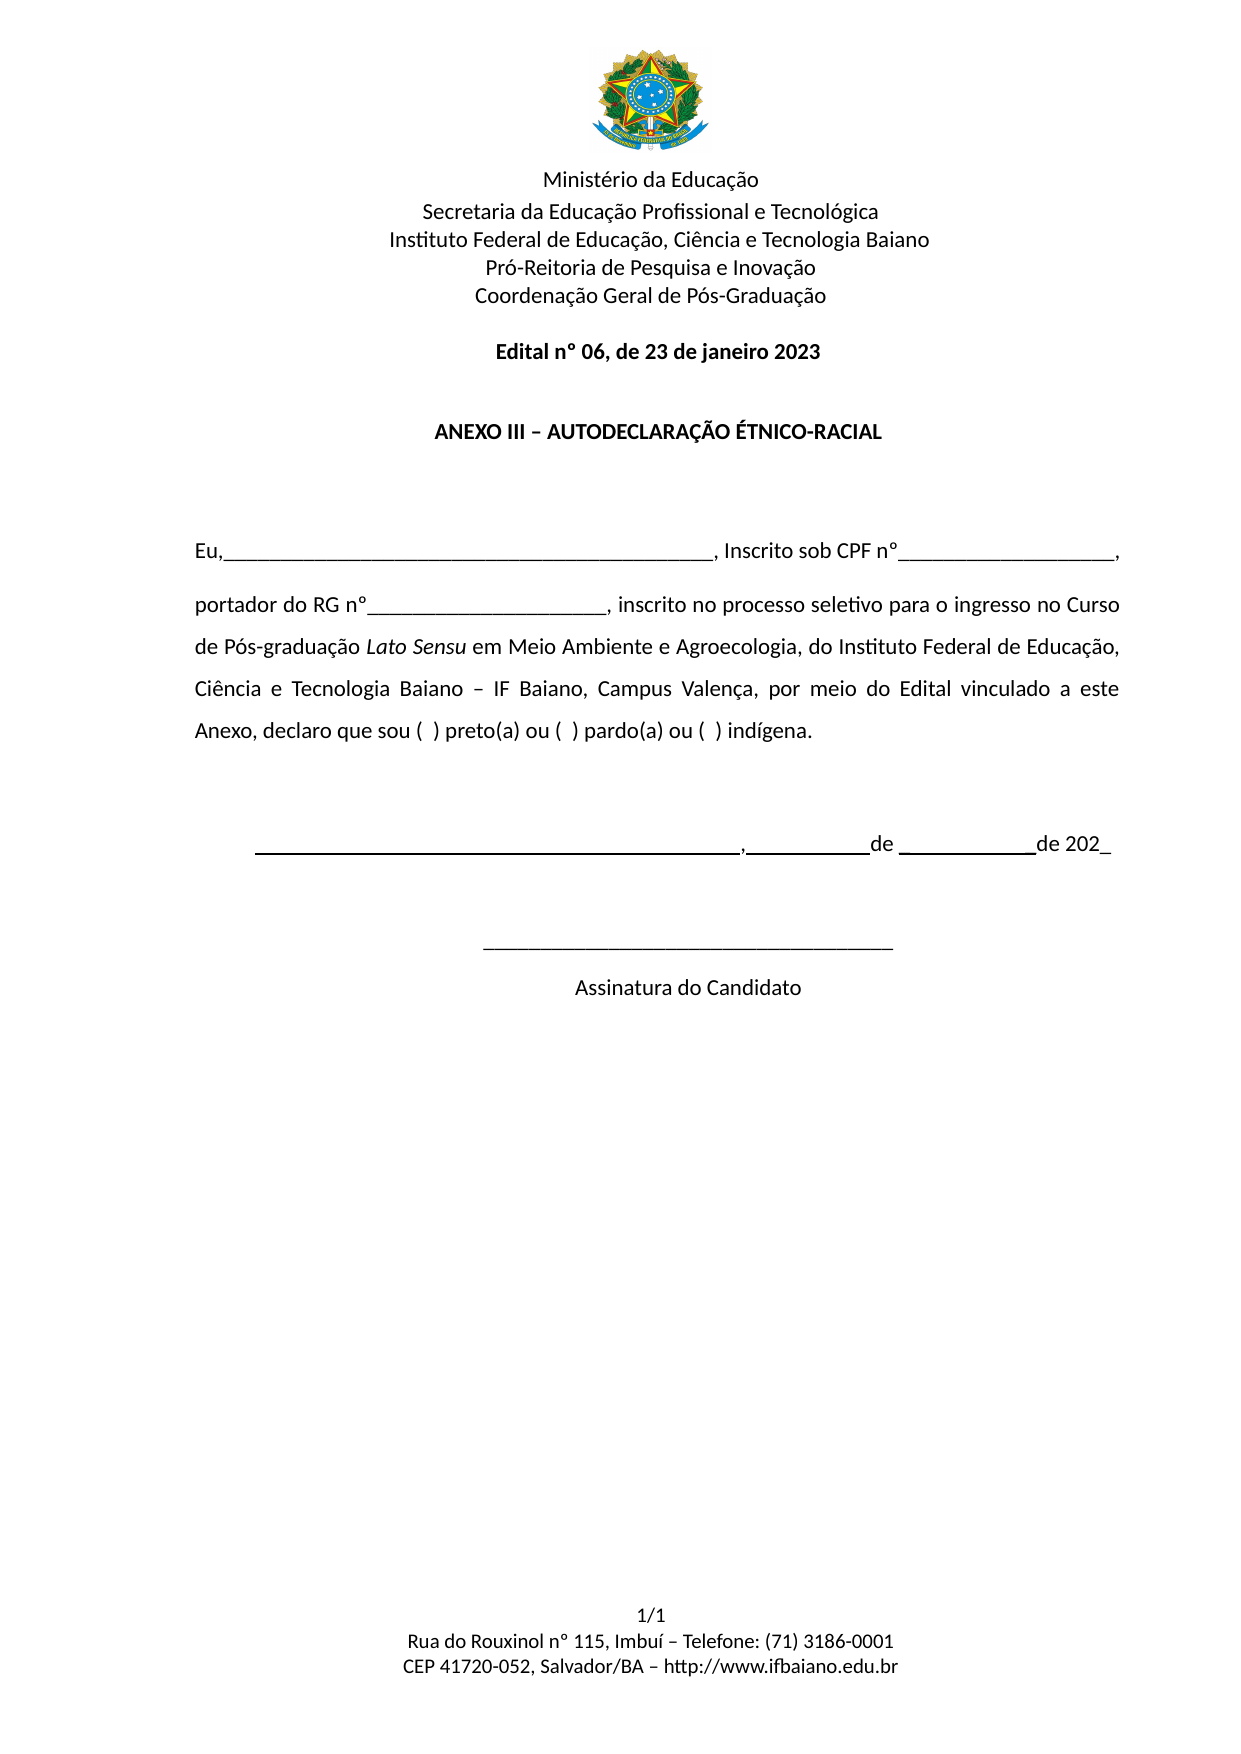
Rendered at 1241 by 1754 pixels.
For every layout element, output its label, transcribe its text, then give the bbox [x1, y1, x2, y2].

text ____________________________________ [255, 925, 1122, 953]
text Ministério da Educação [180, 165, 1122, 193]
text Assinatura do Candidato [255, 973, 1122, 1001]
text Coordenação Geral de Pós-Graduação [180, 281, 1122, 309]
text Eu,___________________________________________, Inscrito sob CPF nº___________________, [194, 536, 1122, 564]
text portador do RG nº_____________________, inscrito no processo seletivo para o ingresso no Curso de Pós-graduação Lato Sensu em Meio Ambiente e Agroecologia, do Instituto Federal de Educação, Ciência e Tecnologia Baiano – IF Baiano, Campus Valença, por meio do Edital vinculado a este Anexo, declaro que sou ( ) preto(a) ou ( ) pardo(a) ou ( ) indígena. [194, 590, 1122, 744]
text Instituto Federal de Educação, Ciência e Tecnologia Baiano [197, 225, 1122, 253]
text , de _ _de 202_ [255, 829, 1122, 857]
text Edital nº 06, de 23 de janeiro 2023 [194, 337, 1122, 365]
text Secretaria da Educação Profissional e Tecnológica [180, 197, 1122, 225]
text ANEXO III – AUTODECLARAÇÃO ÉTNICO-RACIAL [194, 417, 1122, 445]
text Pró-Reitoria de Pesquisa e Inovação [180, 253, 1122, 281]
